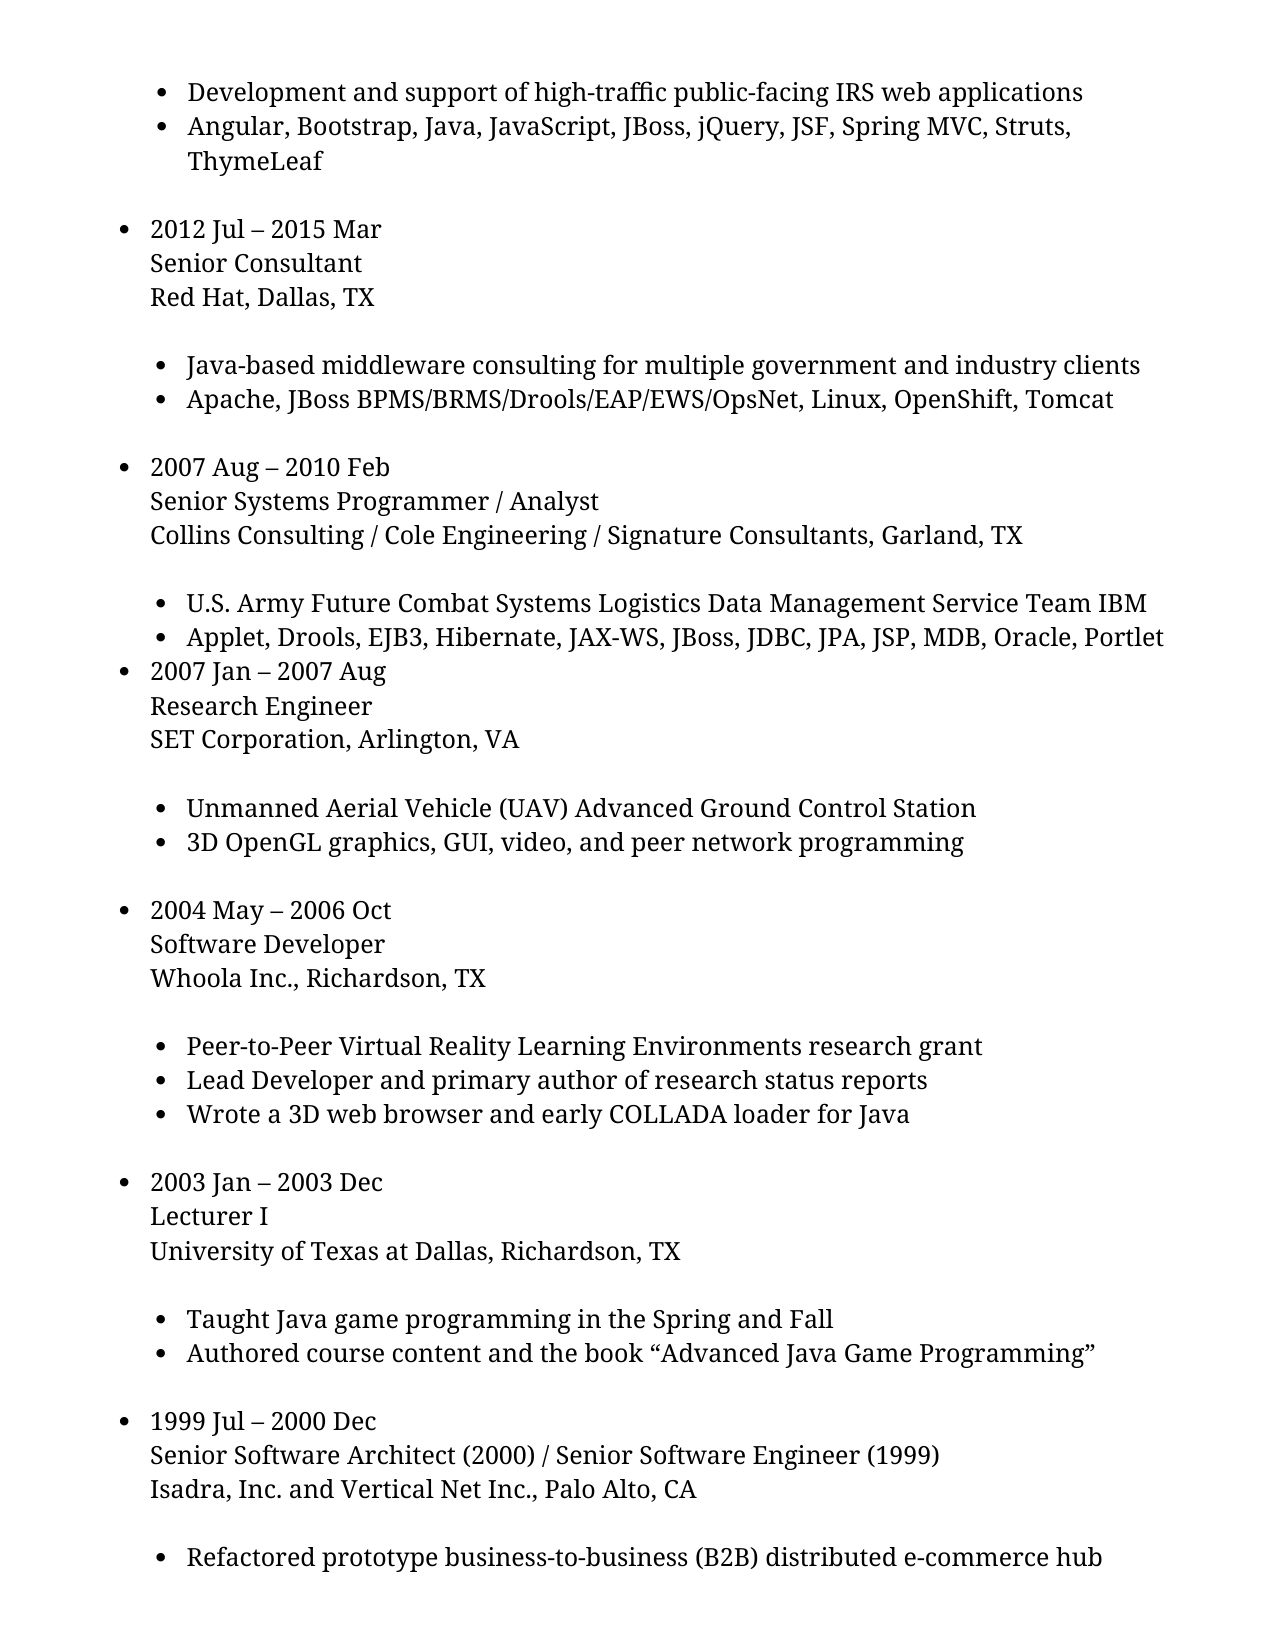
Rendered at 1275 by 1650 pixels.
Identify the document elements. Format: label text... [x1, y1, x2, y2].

list 1999 Jul – 2000 Dec Senior Software Architect (2000) / Senior Software Engineer (1999) Isadra, Inc. and Vertical Net Inc., Palo Alto, CA [120, 1403, 1200, 1506]
list Apache, JBoss BPMS/BRMS/Drools/EAP/EWS/OpsNet, Linux, OpenShift, Tomcat [156, 382, 1200, 416]
list 2003 Jan – 2003 Dec Lecturer I University of Texas at Dallas, Richardson, TX [120, 1165, 1200, 1267]
list Authored course content and the book “Advanced Java Game Programming” [156, 1335, 1200, 1369]
list 3D OpenGL graphics, GUI, video, and peer network programming [156, 824, 1200, 858]
list Java-based middleware consulting for multiple government and industry clients [156, 347, 1200, 382]
list Angular, Bootstrap, Java, JavaScript, JBoss, jQuery, JSF, Spring MVC, Struts, ThymeLeaf [157, 109, 1200, 177]
list Taught Java game programming in the Spring and Fall [156, 1301, 1200, 1335]
list 2007 Aug – 2010 Feb Senior Systems Programmer / Analyst Collins Consulting / Cole Engineering / Signature Consultants, Garland, TX [120, 450, 1200, 552]
list Unmanned Aerial Vehicle (UAV) Advanced Ground Control Station [156, 790, 1200, 824]
list U.S. Army Future Combat Systems Logistics Data Management Service Team IBM [156, 586, 1200, 620]
list 2004 May – 2006 Oct Software Developer Whoola Inc., Richardson, TX [120, 892, 1200, 995]
list 2007 Jan – 2007 Aug Research Engineer SET Corporation, Arlington, VA [120, 654, 1200, 756]
list Refactored prototype business-to-business (B2B) distributed e-commerce hub [156, 1540, 1200, 1574]
list 2012 Jul – 2015 Mar Senior Consultant Red Hat, Dallas, TX [120, 211, 1200, 313]
list Lead Developer and primary author of research status reports [156, 1063, 1200, 1097]
list Applet, Drools, EJB3, Hibernate, JAX-WS, JBoss, JDBC, JPA, JSP, MDB, Oracle, Portlet [156, 620, 1200, 654]
list Wrote a 3D web browser and early COLLADA loader for Java [156, 1097, 1200, 1131]
list Peer-to-Peer Virtual Reality Learning Environments research grant [156, 1029, 1200, 1063]
list Development and support of high-traffic public-facing IRS web applications [157, 75, 1200, 109]
